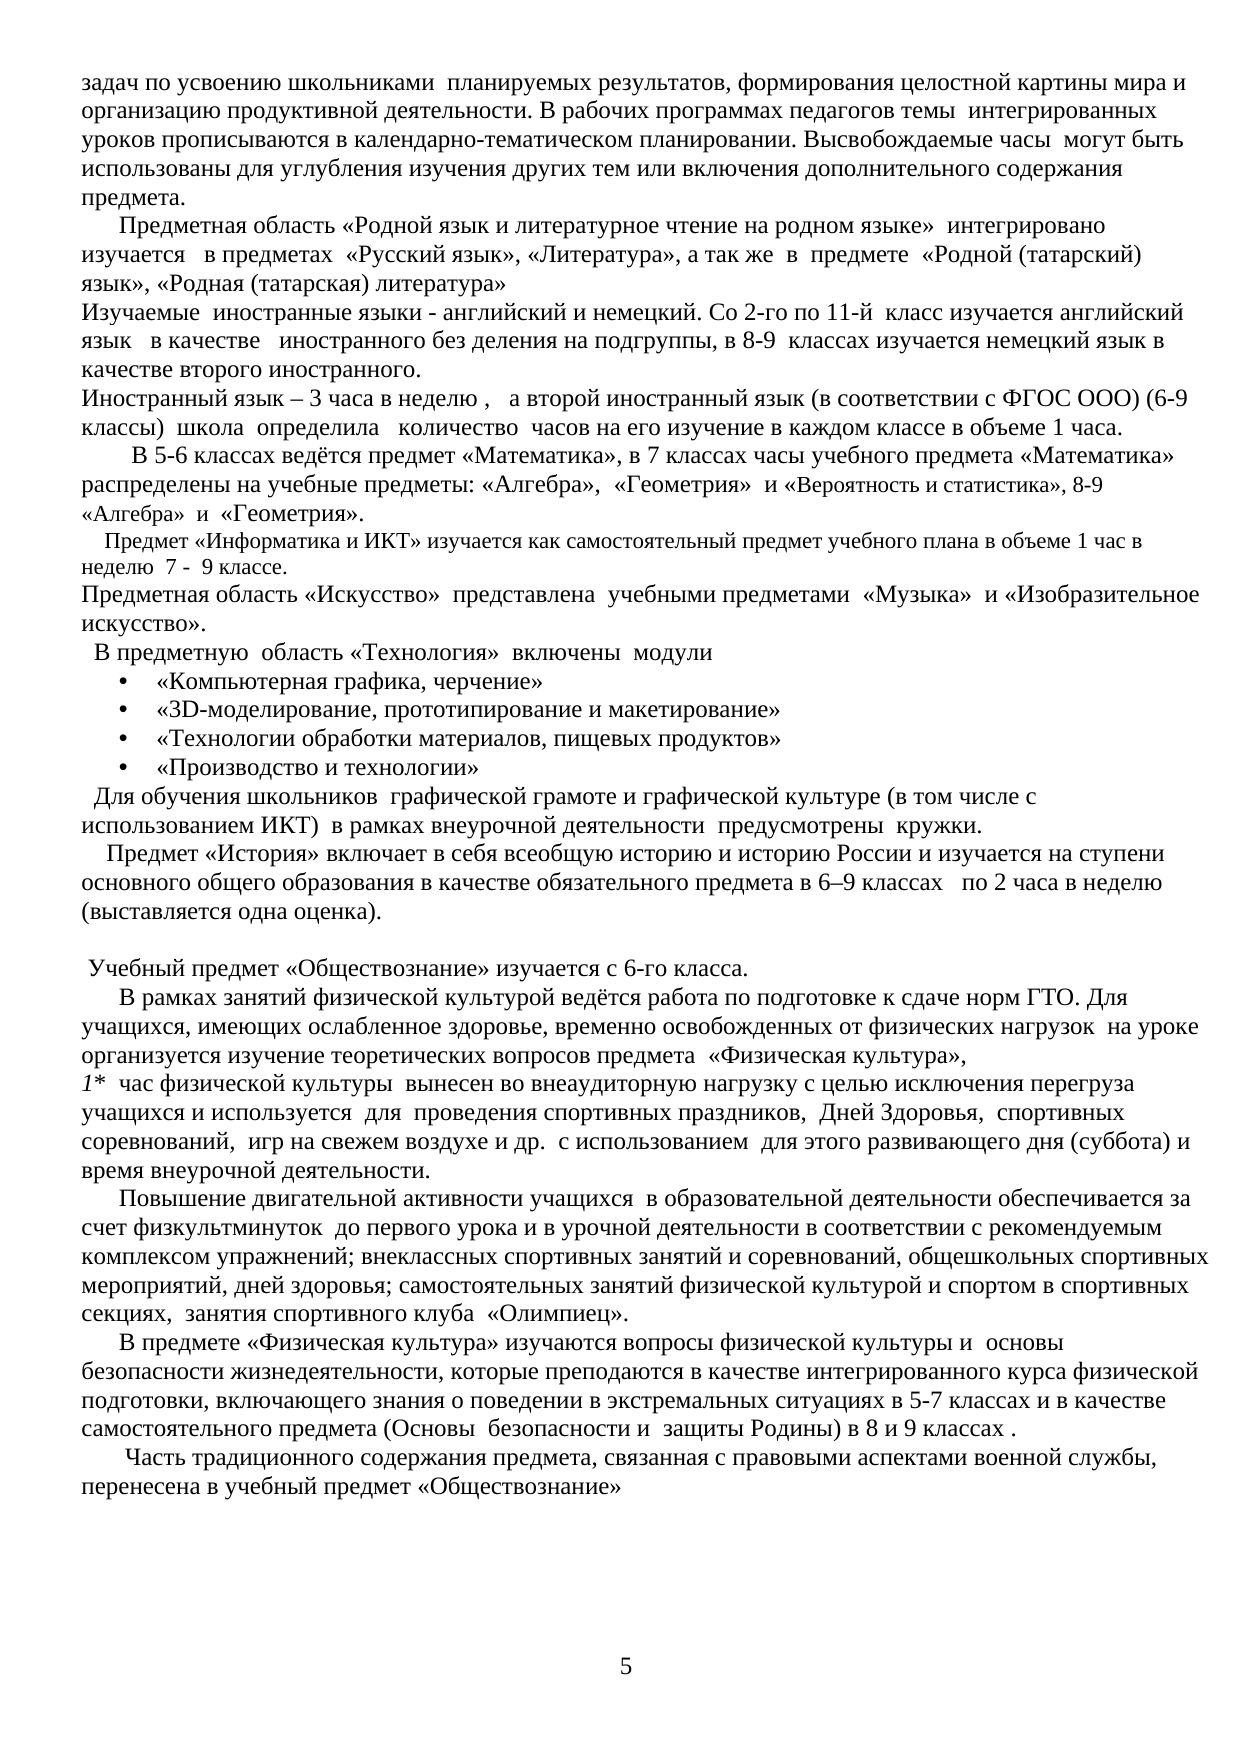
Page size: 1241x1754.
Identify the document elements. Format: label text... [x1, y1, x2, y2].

text Учебный предмет «Обществознание» изучается с 6-го класса. [81, 953, 1211, 982]
text Иностранный язык – 3 часа в неделю , а второй иностранный язык (в соответствии с ФГОС ООО) (6-9 классы) школа определила количество часов на его изучение в каждом классе в объеме 1 часа. [81, 383, 1211, 440]
list «Технологии обработки материалов, пищевых продуктов» [119, 723, 1211, 752]
text Предметная область «Родной язык и литературное чтение на родном языке» интегрировано изучается в предметах «Русский язык», «Литература», а так же в предмете «Родной (татарский) язык», «Родная (татарская) литература» [81, 210, 1211, 297]
text Часть традиционного содержания предмета, связанная с правовыми аспектами военной службы, перенесена в учебный предмет «Обществознание» [81, 1442, 1211, 1500]
text 1* час физической культуры вынесен во внеаудиторную нагрузку с целью исключения перегруза учащихся и используется для проведения спортивных праздников, Дней Здоровья, спортивных соревнований, игр на свежем воздухе и др. с использованием для этого развивающего дня (суббота) и время внеурочной деятельности. [81, 1068, 1211, 1183]
text В предметную область «Технология» включены модули [81, 637, 1211, 666]
text В рамках занятий физической культурой ведётся работа по подготовке к сдаче норм ГТО. Для учащихся, имеющих ослабленное здоровье, временно освобожденных от физических нагрузок на уроке организуется изучение теоретических вопросов предмета «Физическая культура», [81, 982, 1211, 1068]
text Изучаемые иностранные языки - английский и немецкий. Со 2-го по 11-й класс изучается английский язык в качестве иностранного без деления на подгруппы, в 8-9 классах изучается немецкий язык в качестве второго иностранного. [81, 297, 1211, 383]
text задач по усвоению школьниками планируемых результатов, формирования целостной картины мира и организацию продуктивной деятельности. В рабочих программах педагогов темы интегрированных уроков прописываются в календарно-тематическом планировании. Высвобождаемые часы могут быть использованы для углубления изучения других тем или включения дополнительного содержания предмета. [81, 67, 1211, 210]
list «Производство и технологии» [119, 752, 1211, 781]
list «Компьютерная графика, черчение» [119, 666, 1211, 694]
list «3D-моделирование, прототипирование и макетирование» [119, 694, 1211, 723]
text Для обучения школьников графической грамоте и графической культуре (в том числе с использованием ИКТ) в рамках внеурочной деятельности предусмотрены кружки. [81, 781, 1211, 838]
text В 5-6 классах ведётся предмет «Математика», в 7 классах часы учебного предмета «Математика» распределены на учебные предметы: «Алгебра», «Геометрия» и «Вероятность и статистика», 8-9 «Алгебра» и «Геометрия». [81, 440, 1211, 527]
text Предметная область «Искусство» представлена учебными предметами «Музыка» и «Изобразительное искусство». [81, 579, 1211, 637]
text В предмете «Физическая культура» изучаются вопросы физической культуры и основы безопасности жизнедеятельности, которые преподаются в качестве интегрированного курса физической подготовки, включающего знания о поведении в экстремальных ситуациях в 5-7 классах и в качестве самостоятельного предмета (Основы безопасности и защиты Родины) в 8 и 9 классах . [81, 1327, 1211, 1442]
text Предмет «История» включает в себя всеобщую историю и историю России и изучается на ступени основного общего образования в качестве обязательного предмета в 6–9 классах по 2 часа в неделю (выставляется одна оценка). [81, 838, 1211, 925]
text Повышение двигательной активности учащихся в образовательной деятельности обеспечивается за счет физкультминуток до первого урока и в урочной деятельности в соответствии с рекомендуемым комплексом упражнений; внеклассных спортивных занятий и соревнований, общешкольных спортивных мероприятий, дней здоровья; самостоятельных занятий физической культурой и спортом в спортивных секциях, занятия спортивного клуба «Олимпиец». [81, 1183, 1211, 1327]
text Предмет «Информатика и ИКТ» изучается как самостоятельный предмет учебного плана в объеме 1 час в неделю 7 - 9 классе. [81, 527, 1211, 579]
